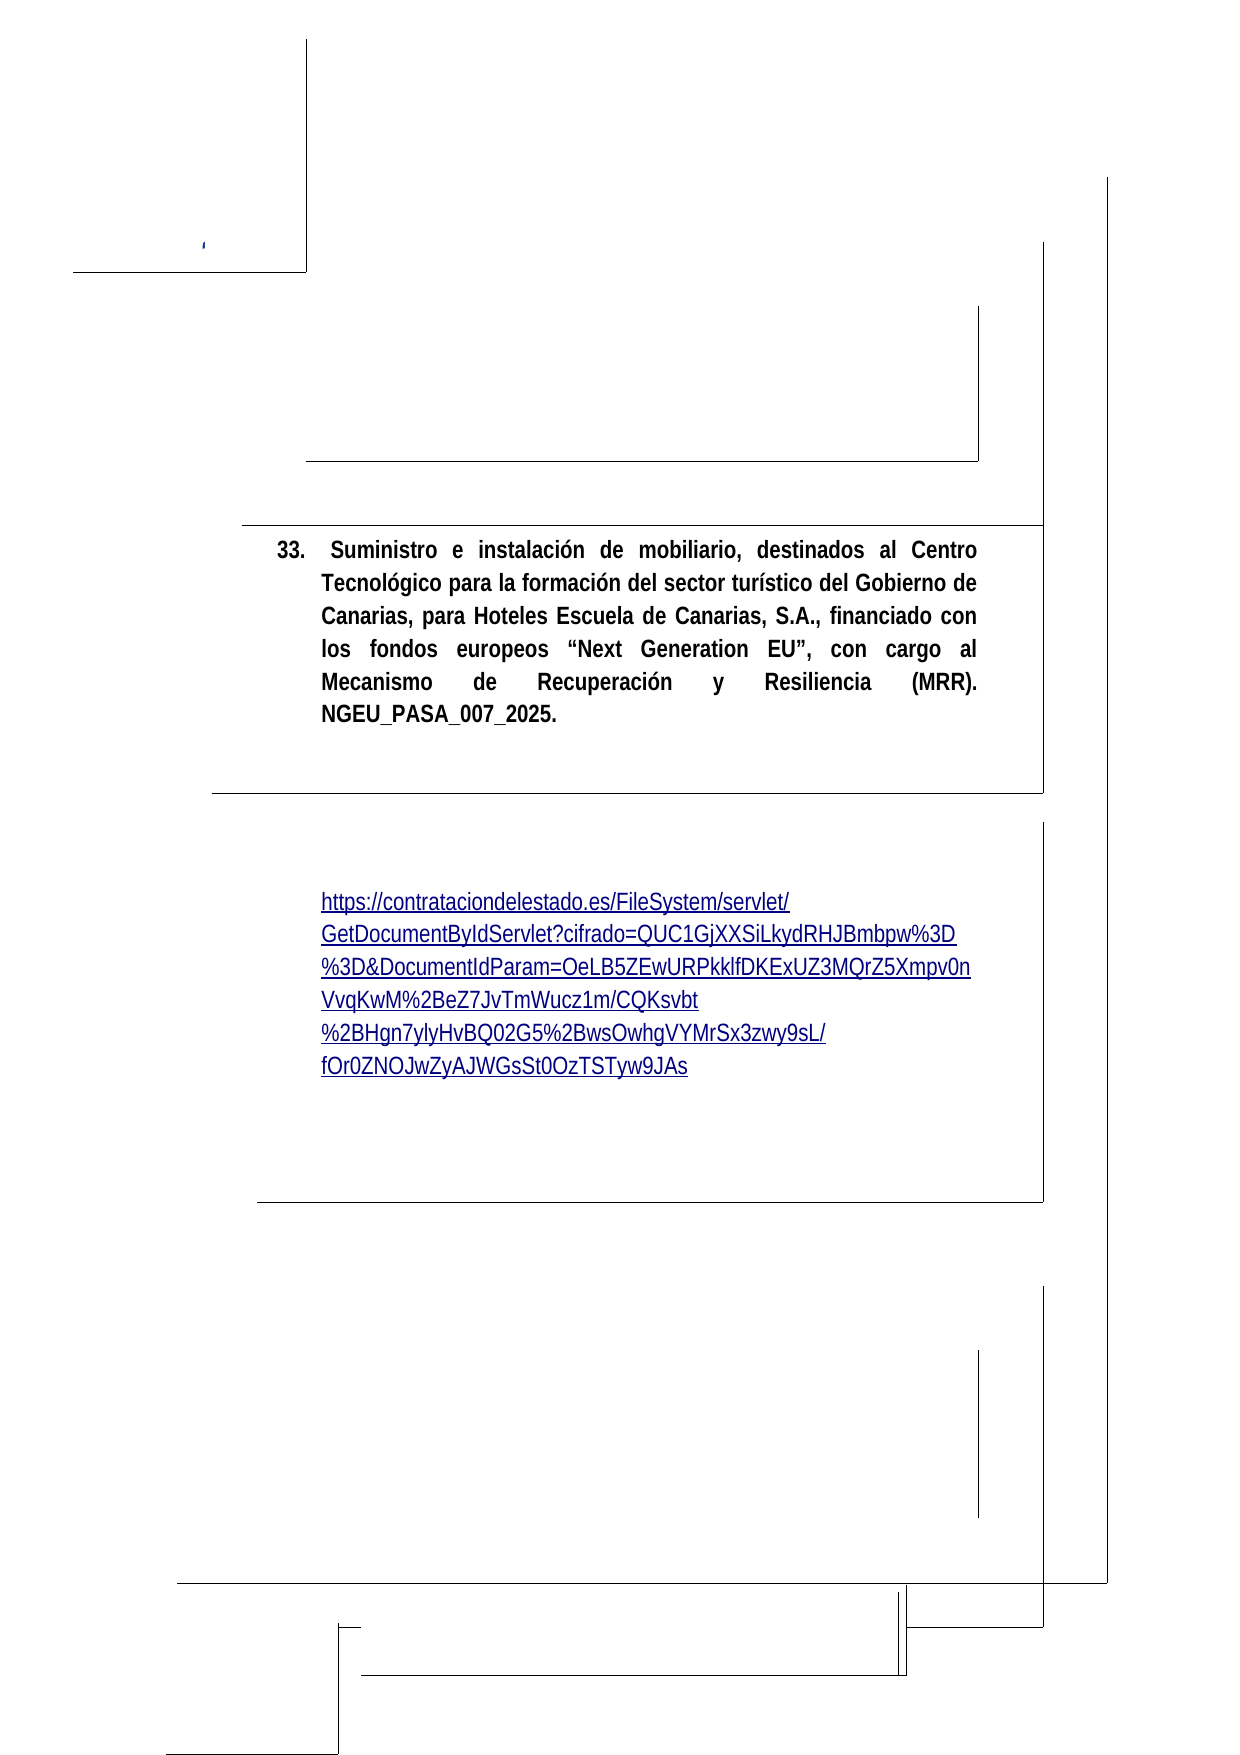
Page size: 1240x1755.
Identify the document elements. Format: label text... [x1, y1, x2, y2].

list Suministro e instalación de mobiliario, destinados al Centro Tecnológico para la formación del sector turístico del Gobierno de Canarias, para Hoteles Escuela de Canarias, S.A., financiado con los fondos europeos “Next Generation EU”, con cargo al Mecanismo de Recuperación y Resiliencia (MRR). NGEU_PASA_007_2025. [212, 470, 1043, 793]
list https://contrataciondelestado.es/FileSystem/servlet/GetDocumentByIdServlet?cifrado=QUC1GjXXSiLkydRHJBmbpw%3D%3D&DocumentIdParam=OeLB5ZEwURPkklfDKExUZ3MQrZ5Xmpv0nVvqKwM%2BeZ7JvTmWucz1m/CQKsvbt%2BHgn7ylyHvBQ02G5%2BwsOwhgVYMrSx3zwy9sL/fOr0ZNOJwZyAJWGsSt0OzTSTyw9JAs [257, 822, 1043, 1080]
